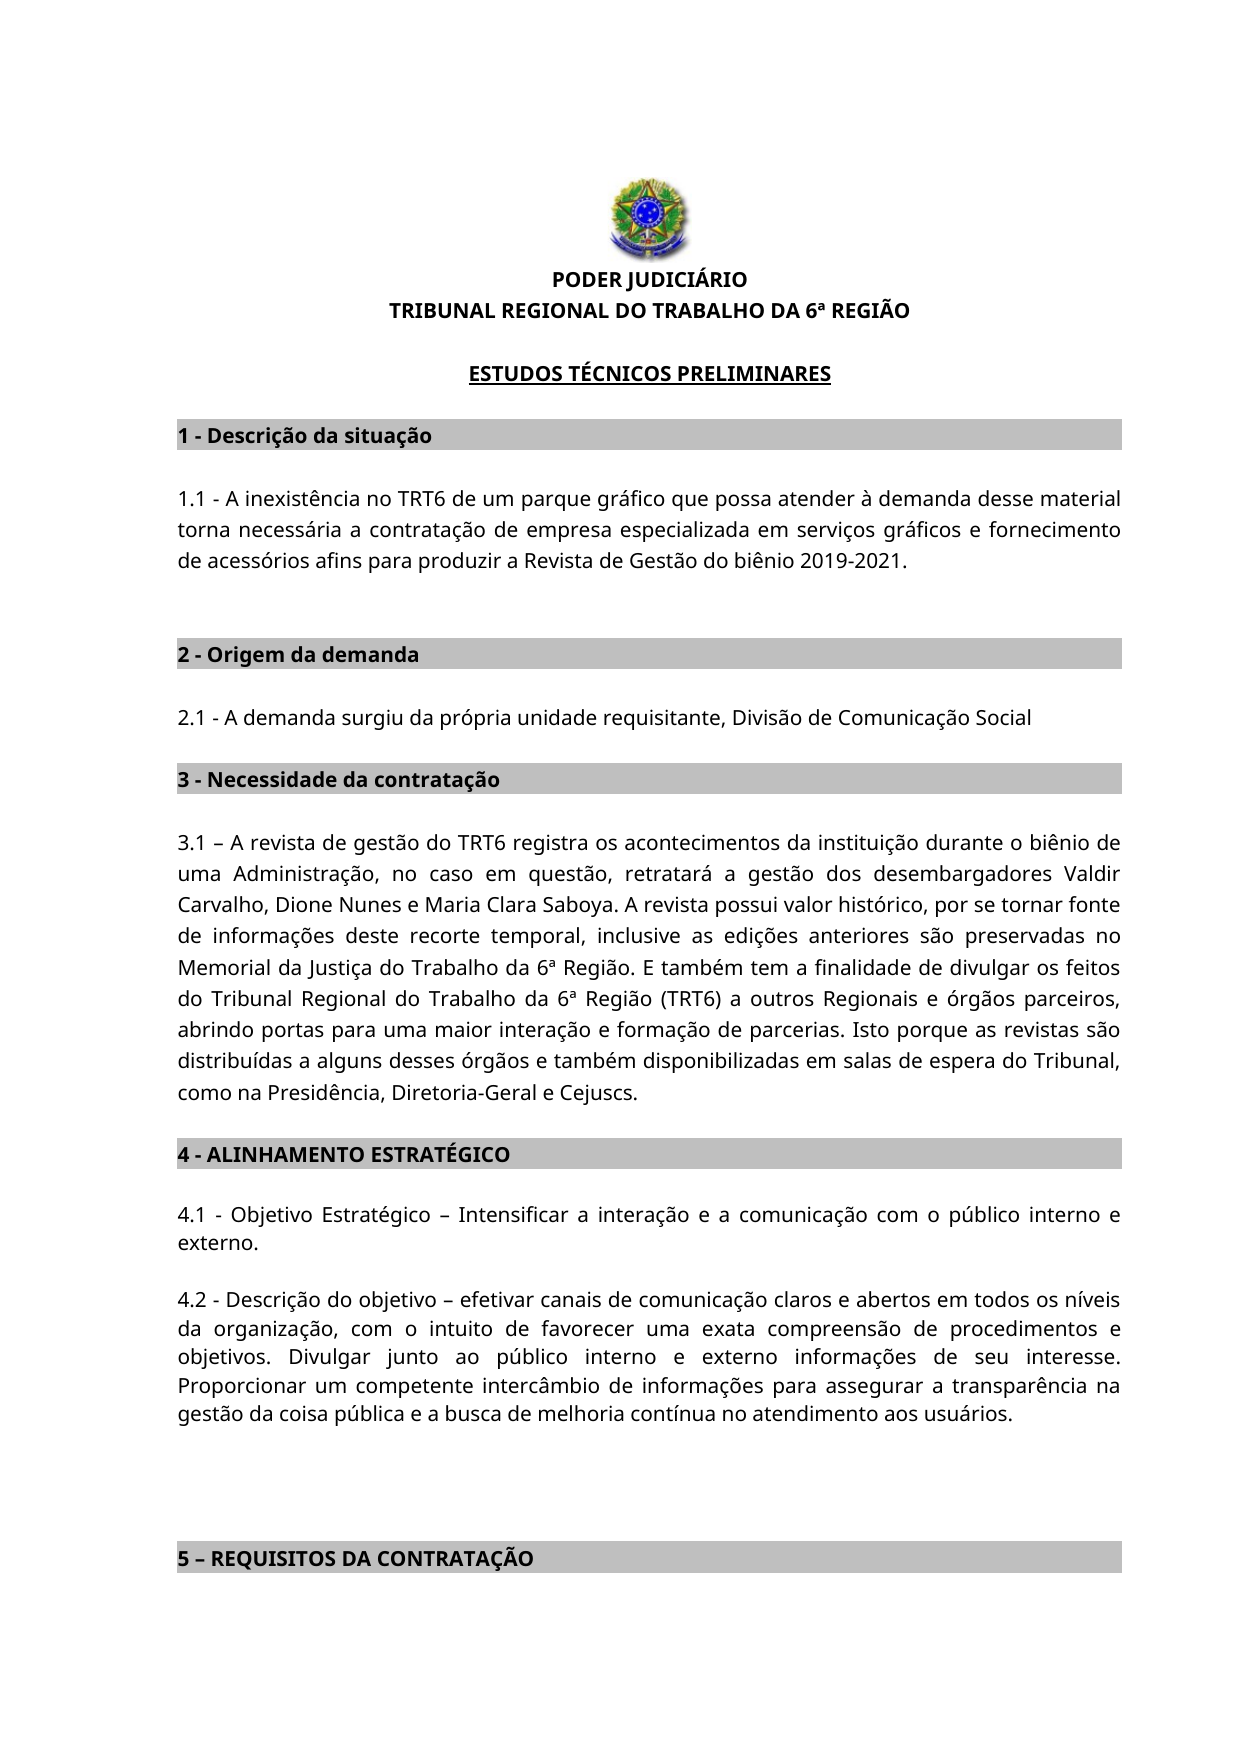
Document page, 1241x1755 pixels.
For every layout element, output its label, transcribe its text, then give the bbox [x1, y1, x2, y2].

text PODER JUDICIÁRIO [177, 263, 1122, 294]
text 4.1 - Objetivo Estratégico – Intensificar a interação e a comunicação com o público interno e externo. [177, 1200, 1122, 1257]
text 1.1 - A inexistência no TRT6 de um parque gráfico que possa atender à demanda desse material torna necessária a contratação de empresa especializada em serviços gráficos e fornecimento de acessórios afins para produzir a Revista de Gestão do biênio 2019-2021. [177, 481, 1122, 575]
text TRIBUNAL REGIONAL DO TRABALHO DA 6ª REGIÃO [177, 294, 1122, 325]
text 3 - Necessidade da contratação [177, 763, 1122, 794]
text 3.1 – A revista de gestão do TRT6 registra os acontecimentos da instituição durante o biênio de uma Administração, no caso em questão, retratará a gestão dos desembargadores Valdir Carvalho, Dione Nunes e Maria Clara Saboya. A revista possui valor histórico, por se tornar fonte de informações deste recorte temporal, inclusive as edições anteriores são preservadas no Memorial da Justiça do Trabalho da 6ª Região. E também tem a finalidade de divulgar os feitos do Tribunal Regional do Trabalho da 6ª Região (TRT6) a outros Regionais e órgãos parceiros, abrindo portas para uma maior interação e formação de parcerias. Isto porque as revistas são distribuídas a alguns desses órgãos e também disponibilizadas em salas de espera do Tribunal, como na Presidência, Diretoria-Geral e Cejuscs. [177, 825, 1122, 1106]
text 2 - Origem da demanda [177, 638, 1122, 669]
text ESTUDOS TÉCNICOS PRELIMINARES [177, 356, 1122, 388]
text 1 - Descrição da situação [177, 419, 1122, 450]
text 2.1 - A demanda surgiu da própria unidade requisitante, Divisão de Comunicação Social [177, 700, 1122, 731]
text 4.2 - Descrição do objetivo – efetivar canais de comunicação claros e abertos em todos os níveis da organização, com o intuito de favorecer uma exata compreensão de procedimentos e objetivos. Divulgar junto ao público interno e externo informações de seu interesse. Proporcionar um competente intercâmbio de informações para assegurar a transparência na gestão da coisa pública e a busca de melhoria contínua no atendimento aos usuários. [177, 1285, 1122, 1428]
text 4 - ALINHAMENTO ESTRATÉGICO [177, 1138, 1122, 1169]
text 5 – REQUISITOS DA CONTRATAÇÃO [177, 1541, 1122, 1573]
